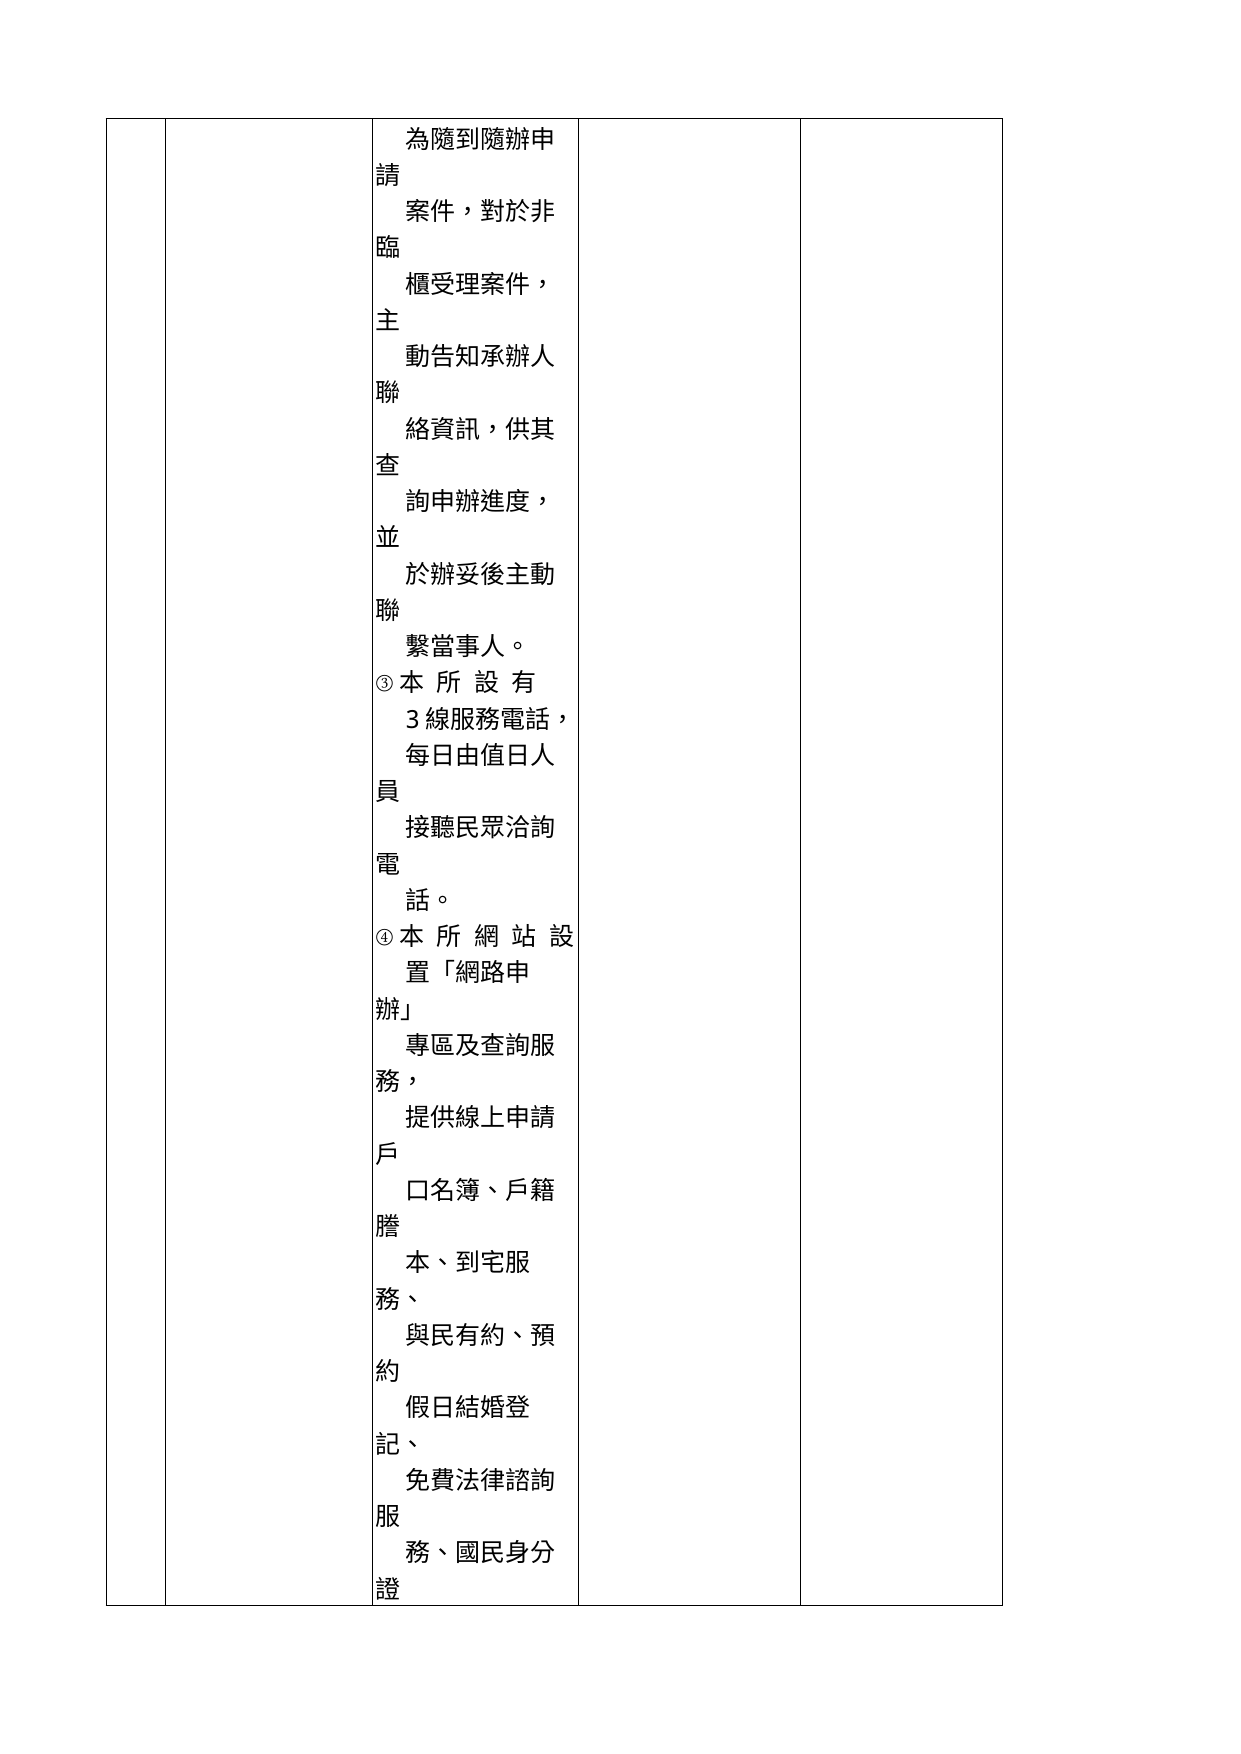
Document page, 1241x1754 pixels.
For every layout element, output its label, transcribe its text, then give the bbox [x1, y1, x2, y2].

table_cell [801, 119, 1002, 1605]
table_cell [107, 119, 165, 1605]
table_cell [579, 119, 800, 1605]
table_cell 為隨到隨辦申請 案件，對於非臨 櫃受理案件，主 動告知承辦人聯 絡資訊，供其查 詢申辦進度，並 於辦妥後主動聯 繫當事人。 ③本 所 設 有 3線服務電話， 每日由值日人員 接聽民眾洽詢電 話。 ④本 所 網 站 設 置「網路申辦」 專區及查詢服務， 提供線上申請戶 口名簿、戶籍謄 本、到宅服務、 與民有約、預約 假日結婚登記、 免費法律諮詢服 務、國民身分證 [373, 119, 578, 1605]
table_cell [166, 119, 372, 1605]
